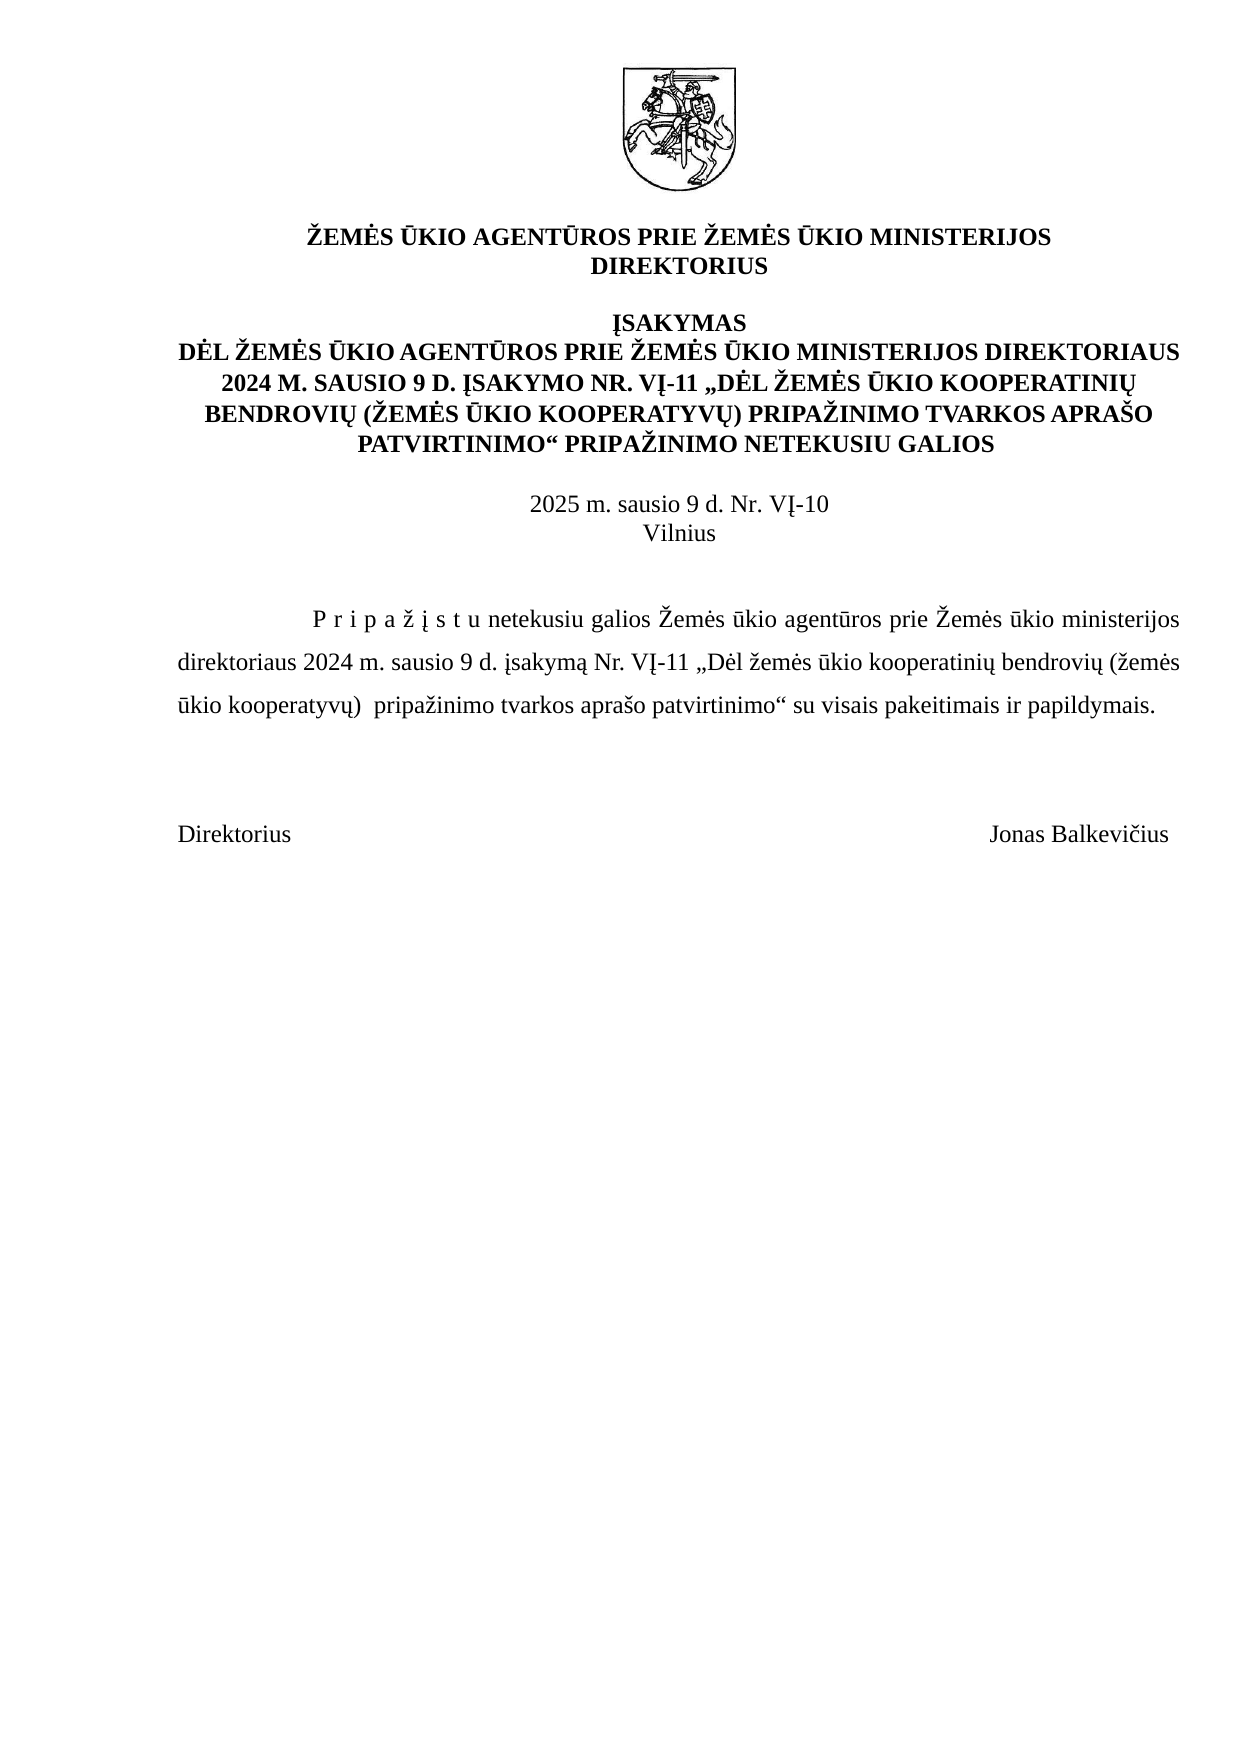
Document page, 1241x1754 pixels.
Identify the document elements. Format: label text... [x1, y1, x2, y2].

text Direktorius Jonas Balkevičius [177, 819, 1181, 848]
text ŽEMĖS ŪKIO AGENTŪROS PRIE ŽEMĖS ŪKIO MINISTERIJOS [177, 222, 1181, 251]
text P r i p a ž į s t u netekusiu galios Žemės ūkio agentūros prie Žemės ūkio ministerijos direktoriaus 2024 m. sausio 9 d. įsakymą Nr. VĮ-11 „Dėl žemės ūkio kooperatinių bendrovių (žemės ūkio kooperatyvų) pripažinimo tvarkos aprašo patvirtinimo“ su visais pakeitimais ir papildymais. [177, 604, 1181, 719]
text 2025 m. sausio 9 d. Nr. VĮ-10 [177, 489, 1181, 518]
text DĖL ŽEMĖS ŪKIO AGENTŪROS PRIE ŽEMĖS ŪKIO MINISTERIJOS DIREKTORIAUS 2024 M. SAUSIO 9 D. ĮSAKYMO NR. VĮ-11 „DĖL ŽEMĖS ŪKIO KOOPERATINIŲ BENDROVIŲ (ŽEMĖS ŪKIO KOOPERATYVŲ) PRIPAŽINIMO TVARKOS APRAŠO PATVIRTINIMO“ PRIPAŽINIMO NETEKUSIU GALIOS [177, 337, 1181, 458]
text DIREKTORIUS [177, 251, 1181, 280]
text ĮSAKYMAS [177, 308, 1181, 337]
text Vilnius [177, 518, 1181, 546]
